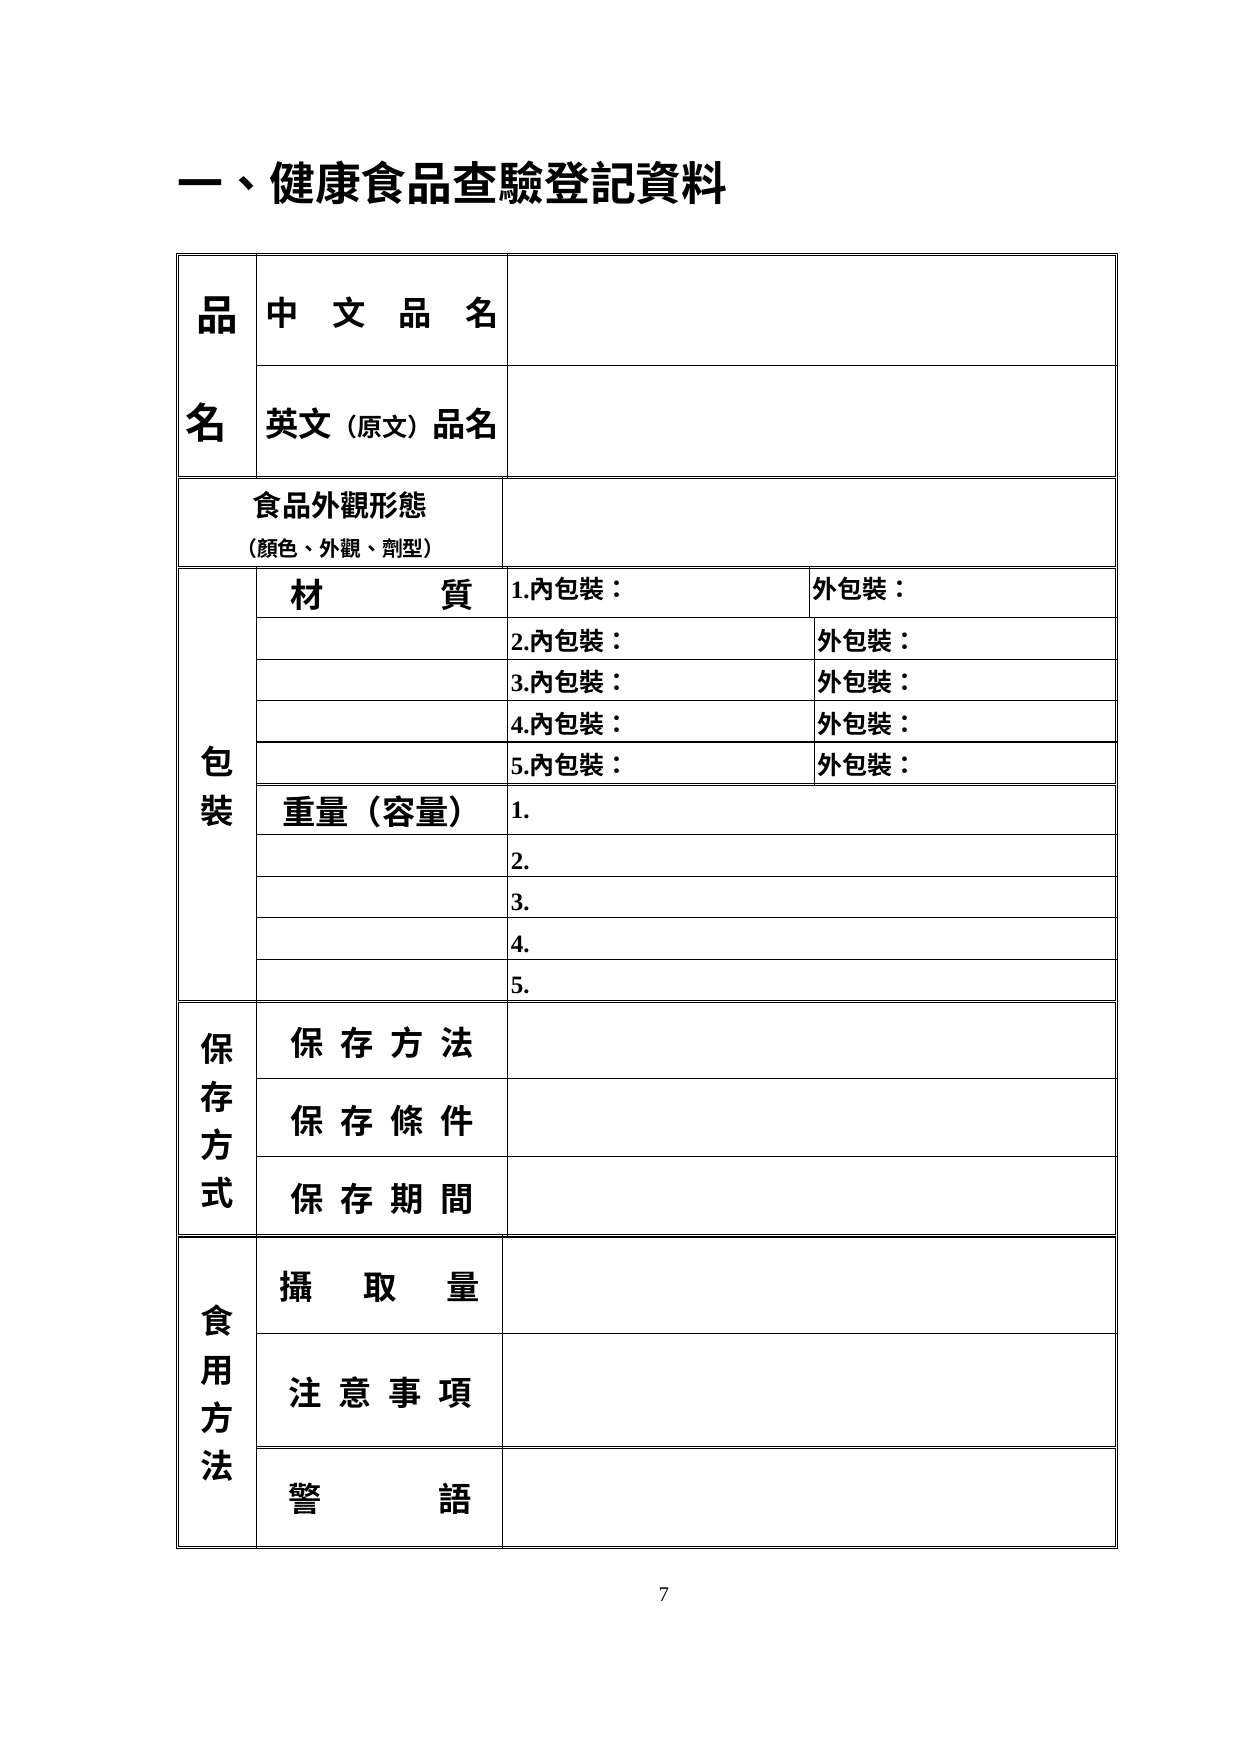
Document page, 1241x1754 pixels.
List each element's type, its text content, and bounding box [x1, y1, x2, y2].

table_cell 3. [508, 877, 1115, 917]
table_cell [503, 1334, 1115, 1446]
table_cell 2.內包裝： [508, 618, 814, 658]
table_cell 5.內包裝： [508, 743, 814, 783]
table_cell [257, 618, 507, 658]
table_cell [503, 1449, 1115, 1546]
table_cell 外包裝： [815, 743, 1115, 783]
table_cell 保 存 方 法 [257, 1003, 507, 1078]
table_cell [508, 1157, 1115, 1234]
table_cell [257, 960, 507, 1000]
table_cell [508, 1003, 1115, 1078]
table_cell 英文（原文）品名 [257, 366, 507, 476]
table_cell 重量（容量） [257, 786, 507, 834]
table_cell 警 語 [257, 1449, 502, 1546]
table_cell [257, 701, 507, 741]
table_cell 保 存 條 件 [257, 1079, 507, 1156]
table_cell 保 存 方 式 [179, 1003, 256, 1234]
table_cell [257, 877, 507, 917]
table_cell 攝 取 量 [257, 1238, 502, 1332]
table_cell [503, 1238, 1115, 1332]
table_cell [503, 479, 1115, 566]
table_cell 2. [508, 835, 1115, 876]
table_cell [257, 835, 507, 876]
table_cell 3.內包裝： [508, 660, 814, 700]
table_cell 1.內包裝： [508, 569, 809, 617]
table_header 中 文 品 名 [257, 256, 507, 365]
table_header 品 名 [179, 256, 256, 476]
table_cell 包 裝 [179, 569, 256, 1000]
table_cell 5. [508, 960, 1115, 1000]
table_cell 1. [508, 786, 1115, 834]
table_cell [508, 1079, 1115, 1156]
table_cell 外包裝： [815, 701, 1115, 741]
table_cell [257, 918, 507, 958]
table_cell 外包裝： [815, 660, 1115, 700]
table_cell 外包裝： [815, 618, 1115, 658]
table_header [508, 256, 1115, 365]
table_cell 4.內包裝： [508, 701, 814, 741]
table_cell 注 意 事 項 [257, 1334, 502, 1446]
table_cell 外包裝： [810, 569, 1115, 617]
table_cell 食品外觀形態 （顏色、外觀、劑型） [179, 479, 502, 566]
table_cell [508, 366, 1115, 476]
table_cell [257, 743, 507, 783]
text 一、健康食品查驗登記資料 [177, 148, 1150, 214]
table_cell 保 存 期 間 [257, 1157, 507, 1234]
table_cell 材 質 [257, 569, 507, 617]
table_cell 4. [508, 918, 1115, 958]
table_cell 食 用 方 法 [179, 1238, 256, 1546]
table_cell [257, 660, 507, 700]
